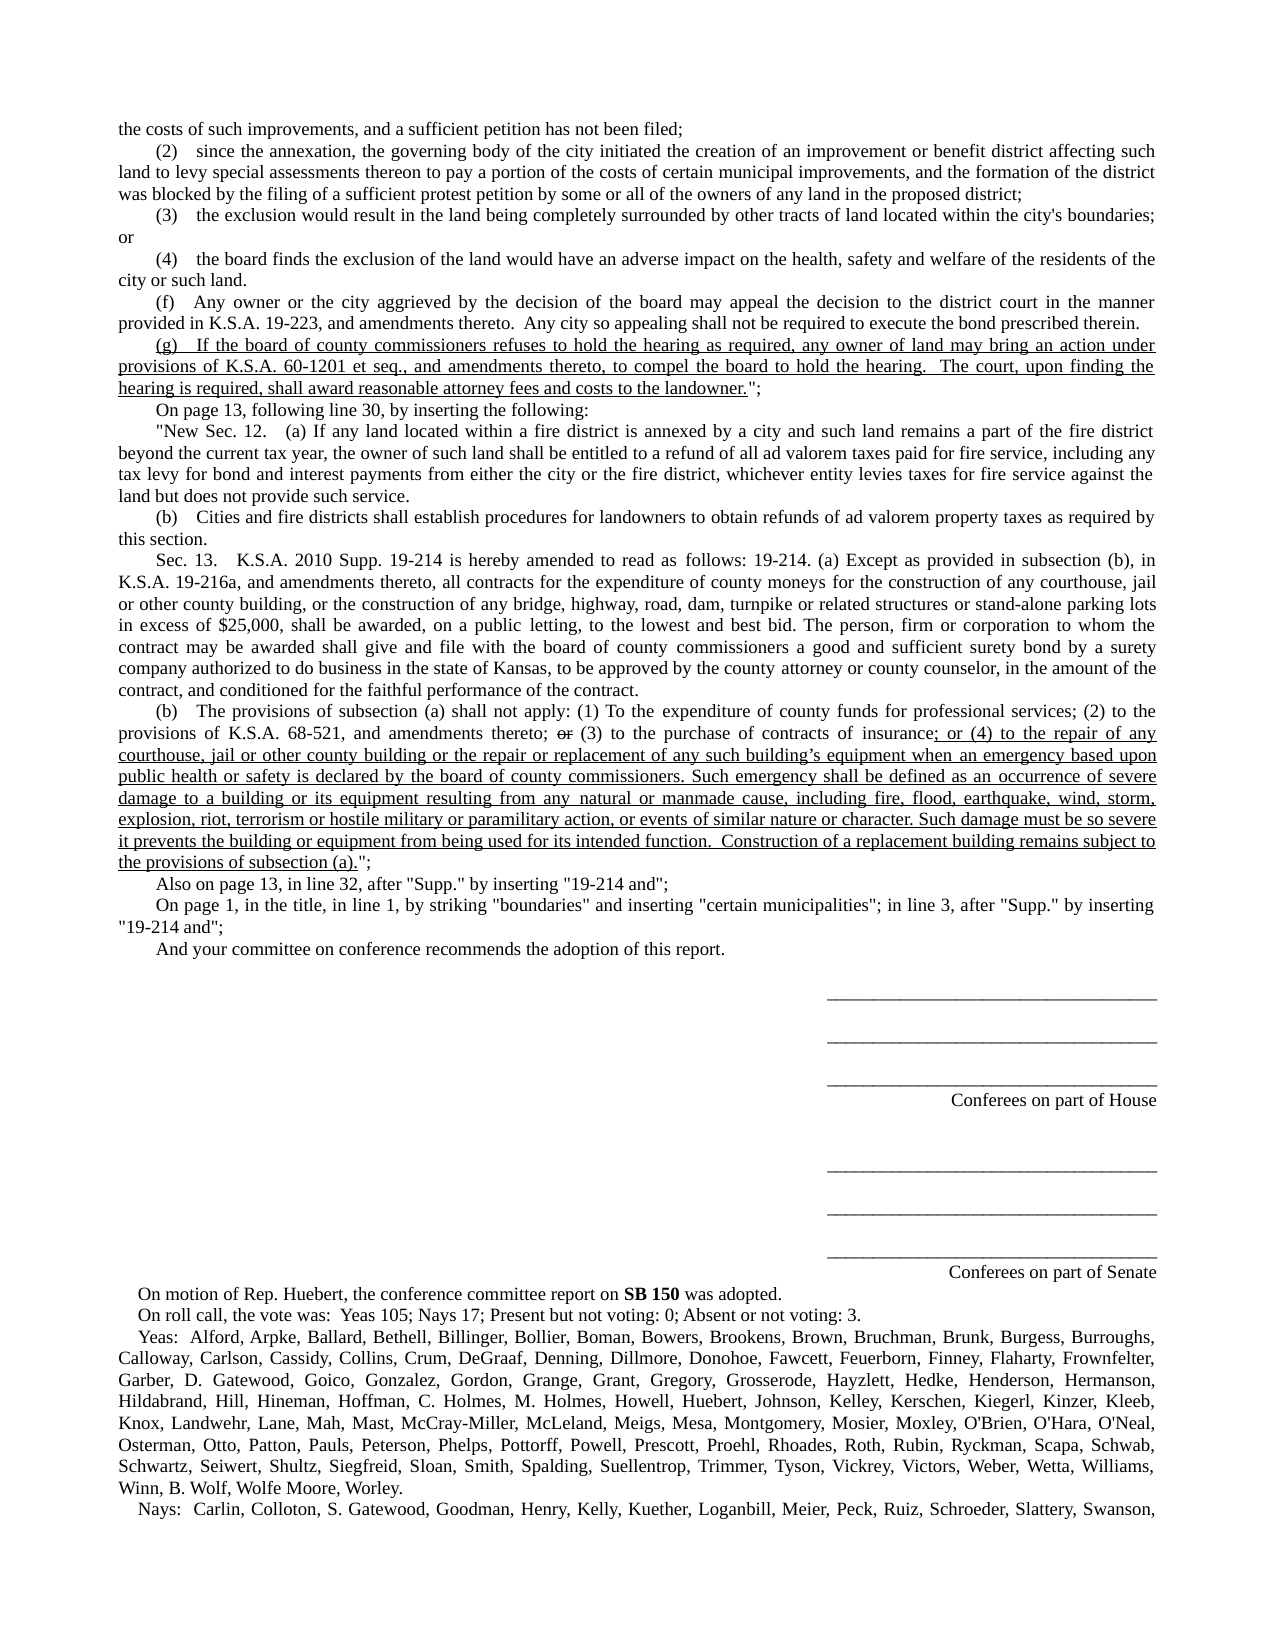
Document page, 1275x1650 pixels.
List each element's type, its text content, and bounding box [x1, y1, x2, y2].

text (b) The provisions of subsection (a) shall not apply: (1) To the expenditure of county funds for professional services; (2) to the provisions of K.S.A. 68-521, and amendments thereto; or (3) to the purchase of contracts of insurance; or (4) to the repair of any courthouse, jail or other county building or the repair or replacement of any such building’s equipment when an emergency based upon [118, 700, 1157, 762]
text Sec. 13. K.S.A. 2010 Supp. 19-214 is hereby amended to read as follows: 19-214. (a) Except as provided in subsection (b), in K.S.A. 19-216a, and amendments thereto, all contracts for the expenditure of county moneys for the construction of any courthouse, jail or other county building, or the construction of any bridge, highway, road, dam, turnpike or related structures or stand-alone parking lots in excess of $25,000, shall be awarded, on a public letting, to the lowest and best bid. The person, firm or corporation to whom the contract may be awarded shall give and file with the board of county commissioners a good and sufficient surety bond by a surety company authorized to do business in the state of Kansas, to be approved by the county attorney or county counselor, in the amount of the contract, and conditioned for the faithful performance of the contract. [118, 549, 1157, 700]
text damage to a building or its equipment resulting from any natural or manmade cause, including fire, flood, earthquake, wind, storm, explosion, riot, terrorism or hostile military or paramilitary action, or events of similar nature or character. Such damage must be so severe [118, 785, 1157, 827]
text it prevents the building or equipment from being used for its intended function. Construction of a replacement building remains subject to the provisions of subsection (a)."; [118, 828, 1157, 873]
text (3) the exclusion would result in the land being completely surrounded by other tracts of land located within the city's boundaries; or [118, 204, 1157, 247]
text On roll call, the vote was: Yeas 105; Nays 17; Present but not voting: 0; Absent or not voting: 3. [118, 1304, 1157, 1326]
text Nays: Carlin, Colloton, S. Gatewood, Goodman, Henry, Kelly, Kuether, Loganbill, Meier, Peck, Ruiz, Schroeder, Slattery, Swanson, [118, 1498, 1157, 1520]
text Conferees on part of House [118, 1088, 1157, 1110]
text (b) Cities and fire districts shall establish procedures for landowners to obtain refunds of ad valorem property taxes as required by this section. [118, 506, 1157, 549]
text On page 13, following line 30, by inserting the following: [118, 398, 1157, 420]
text And your committee on conference recommends the adoption of this report. [118, 937, 1157, 959]
text the costs of such improvements, and a sufficient petition has not been filed; [118, 118, 1157, 140]
text (g) If the board of county commissioners refuses to hold the hearing as required, any owner of land may bring an action under provisions of K.S.A. 60-1201 et seq., and amendments thereto, to compel the board to hold the hearing. The court, upon finding the hearing is required, shall award reasonable attorney fees and costs to the landowner."; [118, 334, 1157, 398]
text Conferees on part of Senate [118, 1261, 1157, 1282]
text (f) Any owner or the city aggrieved by the decision of the board may appeal the decision to the district court in the manner provided in K.S.A. 19-223, and amendments thereto. Any city so appealing shall not be required to execute the bond prescribed therein. [118, 291, 1157, 334]
text (2) since the annexation, the governing body of the city initiated the creation of an improvement or benefit district affecting such land to levy special assessments thereon to pay a portion of the costs of certain municipal improvements, and the formation of the district was blocked by the filing of a sufficient protest petition by some or all of the owners of any land in the proposed district; [118, 140, 1157, 204]
text "New Sec. 12. (a) If any land located within a fire district is annexed by a city and such land remains a part of the fire district beyond the current tax year, the owner of such land shall be entitled to a refund of all ad valorem taxes paid for fire service, including any tax levy for bond and interest payments from either the city or the fire district, whichever entity levies taxes for fire service against the land but does not provide such service. [118, 420, 1157, 506]
text public health or safety is declared by the board of county commissioners. Such emergency shall be defined as an occurrence of severe [118, 763, 1157, 784]
text (4) the board finds the exclusion of the land would have an adverse impact on the health, safety and welfare of the residents of the city or such land. [118, 247, 1157, 291]
text Yeas: Alford, Arpke, Ballard, Bethell, Billinger, Bollier, Boman, Bowers, Brookens, Brown, Bruchman, Brunk, Burgess, Burroughs, Calloway, Carlson, Cassidy, Collins, Crum, DeGraaf, Denning, Dillmore, Donohoe, Fawcett, Feuerborn, Finney, Flaharty, Frownfelter, Garber, D. Gatewood, Goico, Gonzalez, Gordon, Grange, Grant, Gregory, Grosserode, Hayzlett, Hedke, Henderson, Hermanson, Hildabrand, Hill, Hineman, Hoffman, C. Holmes, M. Holmes, Howell, Huebert, Johnson, Kelley, Kerschen, Kiegerl, Kinzer, Kleeb, Knox, Landwehr, Lane, Mah, Mast, McCray-Miller, McLeland, Meigs, Mesa, Montgomery, Mosier, Moxley, O'Brien, O'Hara, O'Neal, Osterman, Otto, Patton, Pauls, Peterson, Phelps, Pottorff, Powell, Prescott, Proehl, Rhoades, Roth, Rubin, Ryckman, Scapa, Schwab, Schwartz, Seiwert, Shultz, Siegfreid, Sloan, Smith, Spalding, Suellentrop, Trimmer, Tyson, Vickrey, Victors, Weber, Wetta, Williams, Winn, B. Wolf, Wolfe Moore, Worley. [118, 1326, 1157, 1498]
text On motion of Rep. Huebert, the conference committee report on SB 150 was adopted. [118, 1282, 1157, 1304]
text Also on page 13, in line 32, after "Supp." by inserting "19-214 and"; [118, 873, 1157, 894]
text On page 1, in the title, in line 1, by striking "boundaries" and inserting "certain municipalities"; in line 3, after "Supp." by inserting "19-214 and"; [118, 894, 1157, 937]
